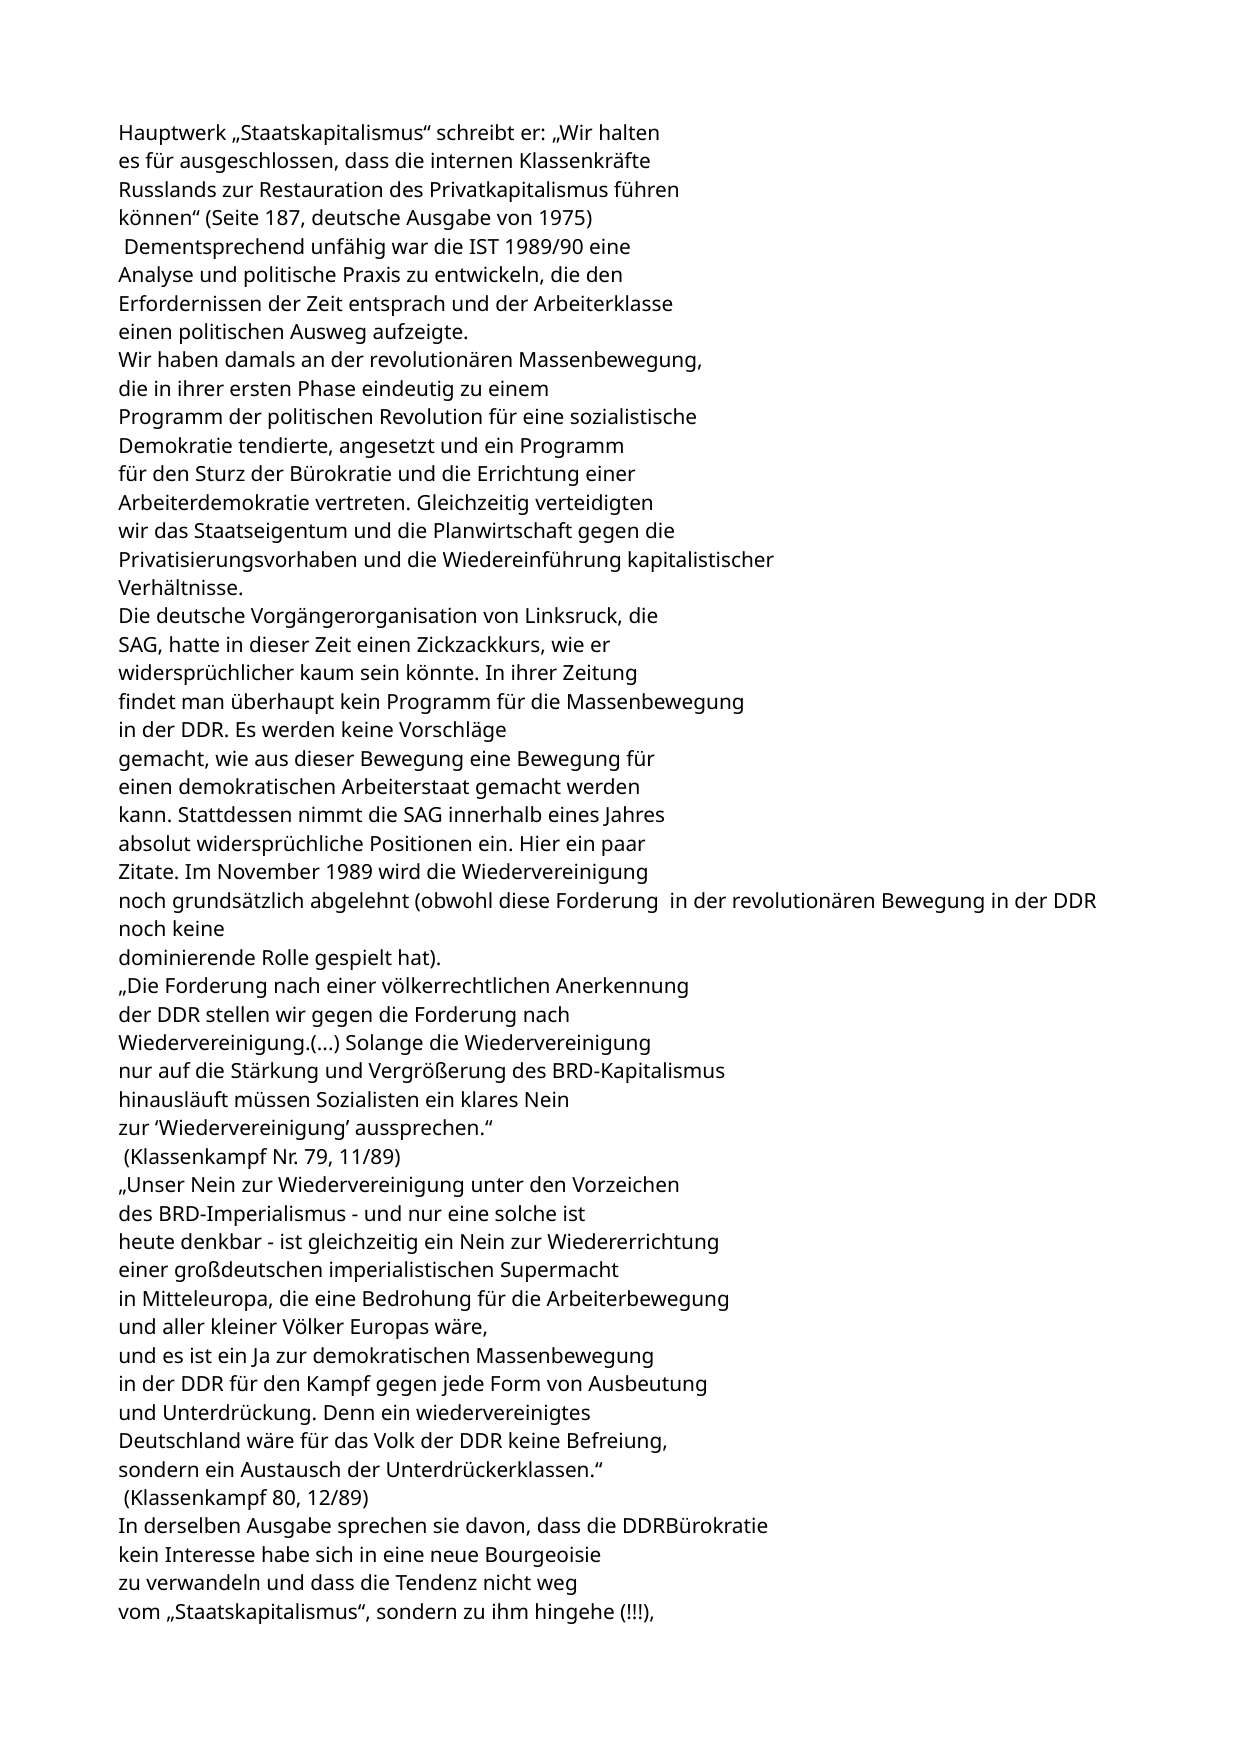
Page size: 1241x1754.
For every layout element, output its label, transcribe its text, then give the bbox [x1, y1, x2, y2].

text Die deutsche Vorgängerorganisation von Linksruck, die [118, 602, 1122, 630]
text zur ‘Wiedervereinigung’ aussprechen.“ [118, 1113, 1122, 1142]
text es für ausgeschlossen, dass die internen Klassenkräfte [118, 147, 1122, 175]
text hinausläuft müssen Sozialisten ein klares Nein [118, 1085, 1122, 1113]
text Hauptwerk „Staatskapitalismus“ schreibt er: „Wir halten [118, 118, 1122, 147]
text Wiedervereinigung.(...) Solange die Wiedervereinigung [118, 1028, 1122, 1057]
text SAG, hatte in dieser Zeit einen Zickzackkurs, wie er [118, 630, 1122, 658]
text Demokratie tendierte, angesetzt und ein Programm [118, 431, 1122, 459]
text (Klassenkampf Nr. 79, 11/89) [118, 1142, 1122, 1170]
text findet man überhaupt kein Programm für die Massenbewegung [118, 687, 1122, 715]
text des BRD-Imperialismus - und nur eine solche ist [118, 1199, 1122, 1227]
text einer großdeutschen imperialistischen Supermacht [118, 1256, 1122, 1284]
text in Mitteleuropa, die eine Bedrohung für die Arbeiterbewegung [118, 1284, 1122, 1312]
text in der DDR für den Kampf gegen jede Form von Ausbeutung [118, 1369, 1122, 1398]
text Deutschland wäre für das Volk der DDR keine Befreiung, [118, 1426, 1122, 1455]
text Wir haben damals an der revolutionären Massenbewegung, [118, 346, 1122, 374]
text für den Sturz der Bürokratie und die Errichtung einer [118, 459, 1122, 488]
text wir das Staatseigentum und die Planwirtschaft gegen die [118, 516, 1122, 545]
text Arbeiterdemokratie vertreten. Gleichzeitig verteidigten [118, 488, 1122, 516]
text noch grundsätzlich abgelehnt (obwohl diese Forderung in der revolutionären Bewegung in der DDR noch keine [118, 886, 1122, 943]
text absolut widersprüchliche Positionen ein. Hier ein paar [118, 829, 1122, 857]
text in der DDR. Es werden keine Vorschläge [118, 715, 1122, 744]
text Programm der politischen Revolution für eine sozialistische [118, 402, 1122, 431]
text Zitate. Im November 1989 wird die Wiedervereinigung [118, 857, 1122, 886]
text (Klassenkampf 80, 12/89) [118, 1483, 1122, 1512]
text Erfordernissen der Zeit entsprach und der Arbeiterklasse [118, 289, 1122, 317]
text einen demokratischen Arbeiterstaat gemacht werden [118, 772, 1122, 801]
text „Die Forderung nach einer völkerrechtlichen Anerkennung [118, 971, 1122, 1000]
text kann. Stattdessen nimmt die SAG innerhalb eines Jahres [118, 801, 1122, 829]
text sondern ein Austausch der Unterdrückerklassen.“ [118, 1455, 1122, 1483]
text nur auf die Stärkung und Vergrößerung des BRD-Kapitalismus [118, 1057, 1122, 1085]
text Russlands zur Restauration des Privatkapitalismus führen [118, 175, 1122, 203]
text heute denkbar - ist gleichzeitig ein Nein zur Wiedererrichtung [118, 1227, 1122, 1256]
text kein Interesse habe sich in eine neue Bourgeoisie [118, 1540, 1122, 1568]
text können“ (Seite 187, deutsche Ausgabe von 1975) [118, 203, 1122, 232]
text Analyse und politische Praxis zu entwickeln, die den [118, 260, 1122, 289]
text Verhältnisse. [118, 573, 1122, 602]
text In derselben Ausgabe sprechen sie davon, dass die DDRBürokratie [118, 1512, 1122, 1540]
text und Unterdrückung. Denn ein wiedervereinigtes [118, 1398, 1122, 1426]
text Dementsprechend unfähig war die IST 1989/90 eine [118, 232, 1122, 260]
text Privatisierungsvorhaben und die Wiedereinführung kapitalistischer [118, 545, 1122, 573]
text vom „Staatskapitalismus“, sondern zu ihm hingehe (!!!), [118, 1597, 1122, 1625]
text der DDR stellen wir gegen die Forderung nach [118, 1000, 1122, 1028]
text dominierende Rolle gespielt hat). [118, 943, 1122, 971]
text und aller kleiner Völker Europas wäre, [118, 1312, 1122, 1341]
text „Unser Nein zur Wiedervereinigung unter den Vorzeichen [118, 1170, 1122, 1199]
text die in ihrer ersten Phase eindeutig zu einem [118, 374, 1122, 402]
text und es ist ein Ja zur demokratischen Massenbewegung [118, 1341, 1122, 1369]
text zu verwandeln und dass die Tendenz nicht weg [118, 1568, 1122, 1597]
text einen politischen Ausweg aufzeigte. [118, 317, 1122, 346]
text widersprüchlicher kaum sein könnte. In ihrer Zeitung [118, 658, 1122, 687]
text gemacht, wie aus dieser Bewegung eine Bewegung für [118, 744, 1122, 772]
